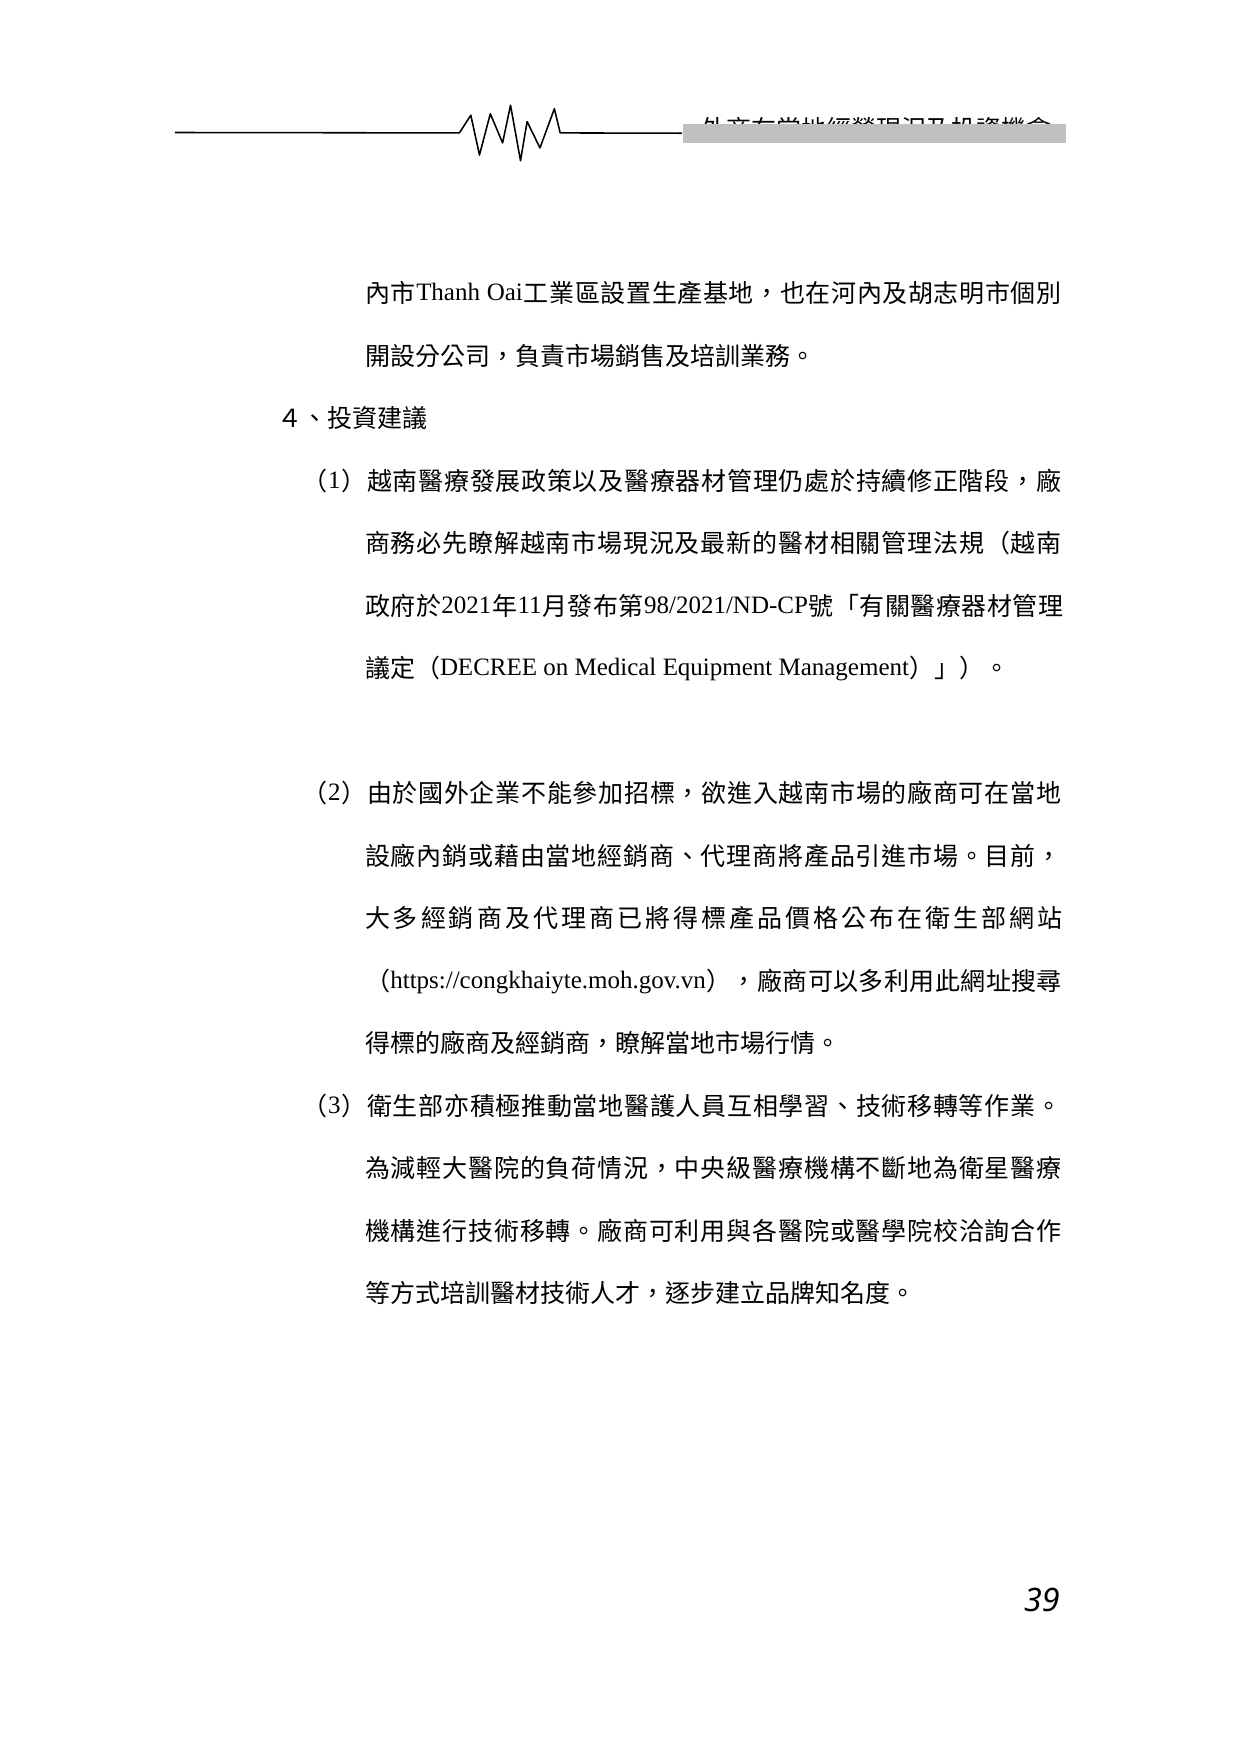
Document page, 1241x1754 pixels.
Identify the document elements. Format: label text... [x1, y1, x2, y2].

text ４、投資建議 [277, 375, 1063, 438]
text （3）衛生部亦積極推動當地醫護人員互相學習、技術移轉等作業。為減輕大醫院的負荷情況，中央級醫療機構不斷地為衛星醫療機構進行技術移轉。廠商可利用與各醫院或醫學院校洽詢合作等方式培訓醫材技術人才，逐步建立品牌知名度。 [302, 1063, 1063, 1313]
text （2）由於國外企業不能參加招標，欲進入越南市場的廠商可在當地設廠內銷或藉由當地經銷商、代理商將產品引進市場。目前，大多經銷商及代理商已將得標產品價格公布在衛生部網站（https://congkhaiyte.moh.gov.vn），廠商可以多利用此網址搜尋得標的廠商及經銷商，瞭解當地市場行情。 [302, 750, 1063, 1063]
text 內市Thanh Oai工業區設置生產基地，也在河內及胡志明市個別開設分公司，負責市場銷售及培訓業務。 [302, 250, 1063, 375]
text （1）越南醫療發展政策以及醫療器材管理仍處於持續修正階段，廠商務必先瞭解越南市場現況及最新的醫材相關管理法規（越南政府於2021年11月發布第98/2021/ND-CP號「有關醫療器材管理議定（DECREE on Medical Equipment Management）」）。 [302, 438, 1063, 688]
